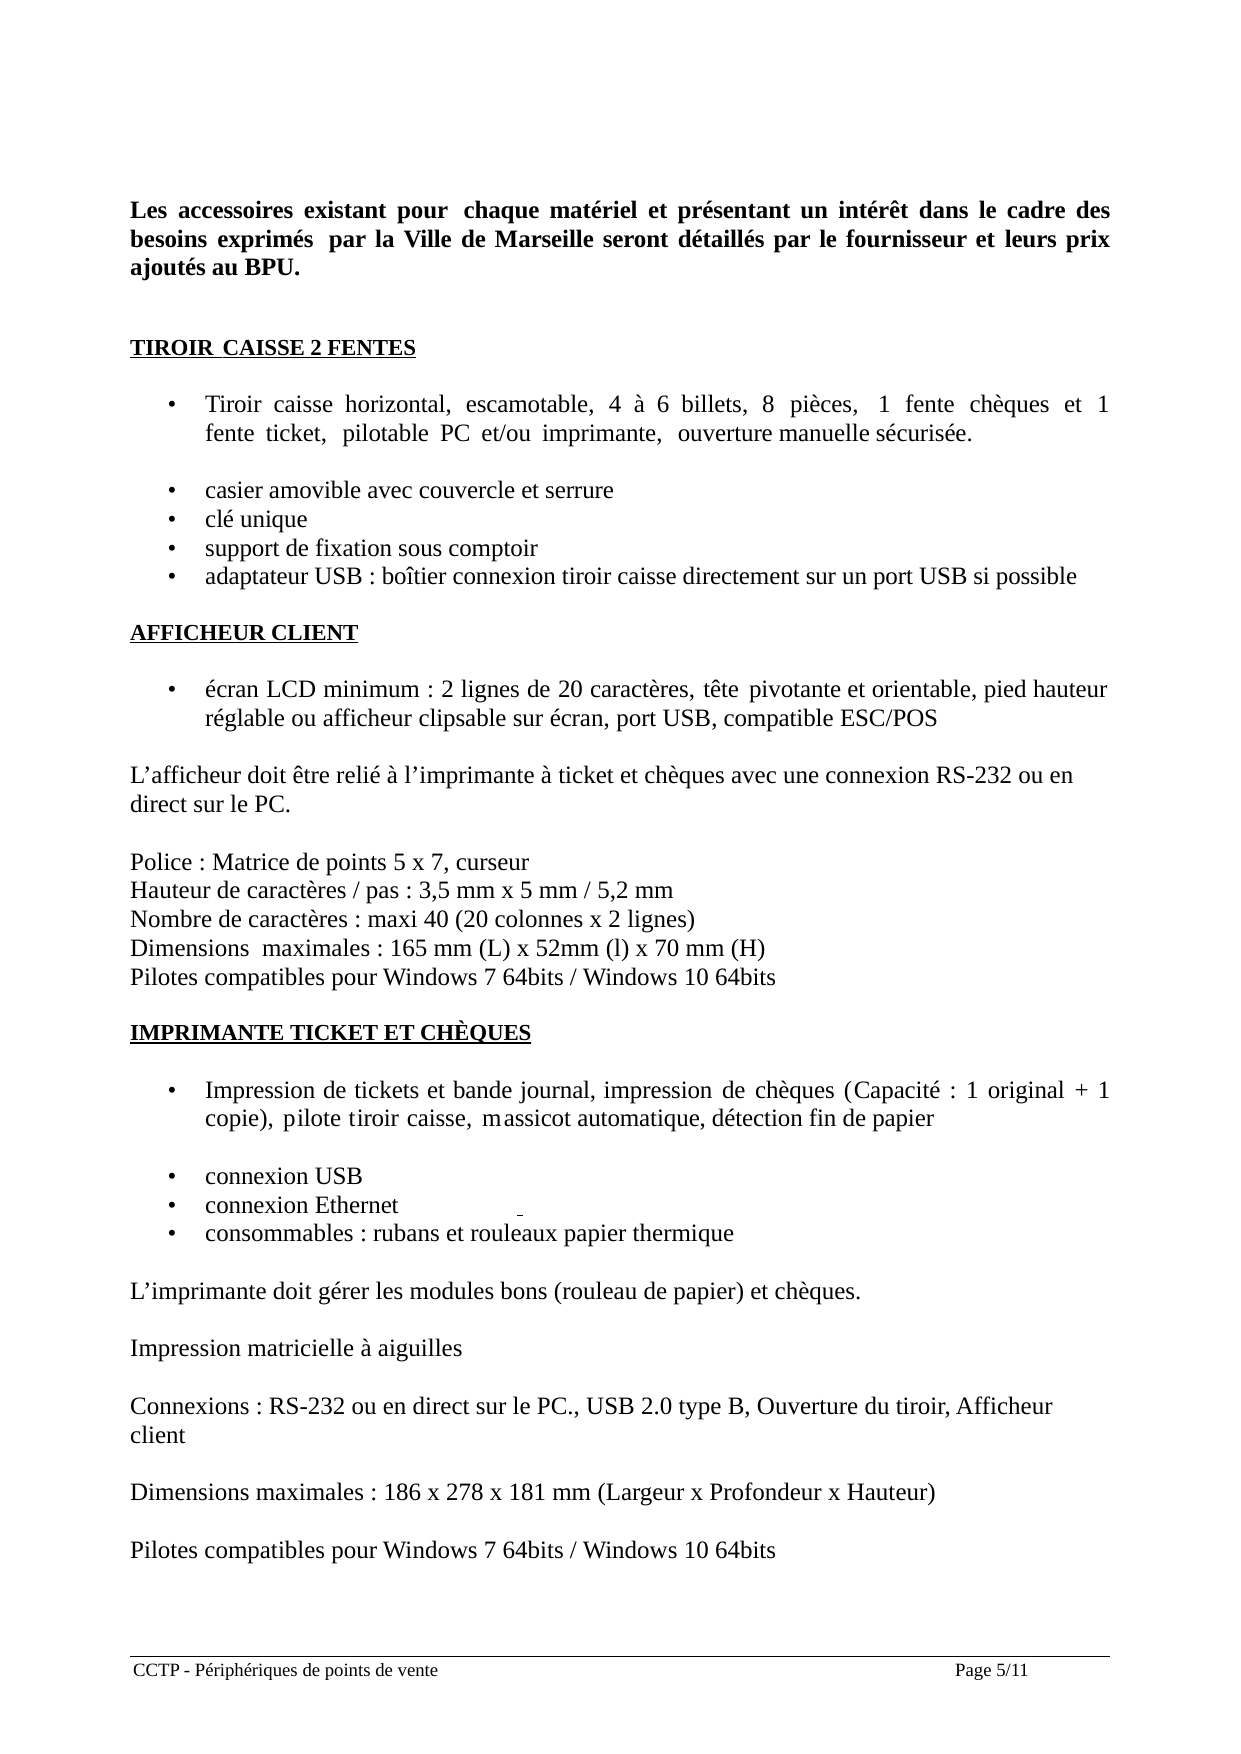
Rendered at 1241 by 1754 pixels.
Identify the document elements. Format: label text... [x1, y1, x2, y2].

text Dimensions maximales : 165 mm (L) x 52mm (l) x 70 mm (H) [130, 933, 1110, 962]
list Tiroir caisse horizontal, escamotable, 4 à 6 billets, 8 pièces, 1 fente chèques et 1 fente ticket, pilotable PC et/ou imprimante, ouverture manuelle sécurisée. [167, 389, 1110, 446]
text Dimensions maximales : 186‎ x 278 x 181 mm (Largeur x Profondeur x Hauteur) [130, 1477, 1110, 1506]
text Impression matricielle à aiguilles [130, 1333, 1110, 1362]
text L’imprimante doit gérer les modules bons (rouleau de papier) et chèques. [130, 1276, 1110, 1305]
list écran LCD minimum : 2 lignes de 20 caractères, tête pivotante et orientable, pied hauteur réglable ou afficheur clipsable sur écran, port USB, compatible ESC/POS [167, 674, 1110, 732]
text Nombre de caractères : maxi 40 (20 colonnes x 2 lignes) [130, 904, 1110, 933]
list casier amovible avec couvercle et serrure [167, 475, 1110, 504]
list adaptateur USB : boîtier connexion tiroir caisse directement sur un port USB si possible [167, 561, 1110, 590]
list consommables : rubans et rouleaux papier thermique [167, 1218, 1110, 1247]
list Impression de tickets et bande journal, impression de chèques (Capacité : 1 original + 1 copie), pilote tiroir caisse, massicot automatique, détection fin de papier [167, 1075, 1110, 1132]
text Police : Matrice de points 5 x 7, curseur [130, 847, 1110, 875]
text IMPRIMANTE TICKET ET CHÈQUES [130, 1019, 1110, 1046]
list support de fixation sous comptoir [167, 533, 1110, 561]
text Pilotes compatibles pour Windows 7 64bits / Windows 10 64bits [130, 1535, 1110, 1563]
text Les accessoires existant pour chaque matériel et présentant un intérêt dans le cadre des besoins exprimés par la Ville de Marseille seront détaillés par le fournisseur et leurs prix ajoutés au BPU. [130, 195, 1110, 281]
text Pilotes compatibles pour Windows 7 64bits / Windows 10 64bits [130, 962, 1110, 990]
text Hauteur de caractères / pas : 3,5 mm x 5 mm / 5,2 mm [130, 875, 1110, 904]
text AFFICHEUR CLIENT [130, 619, 1110, 645]
text TIROIR CAISSE 2 FENTES [130, 334, 1110, 360]
list connexion Ethernet [167, 1190, 1110, 1218]
text Connexions : RS-232 ou en direct sur le PC., USB 2.0 type B, Ouverture du tiroir, Afficheur client [130, 1391, 1110, 1448]
text L’afficheur doit être relié à l’imprimante à ticket et chèques avec une connexion RS-232 ou en direct sur le PC. [130, 760, 1110, 818]
list clé unique [167, 504, 1110, 533]
list connexion USB [167, 1161, 1110, 1190]
